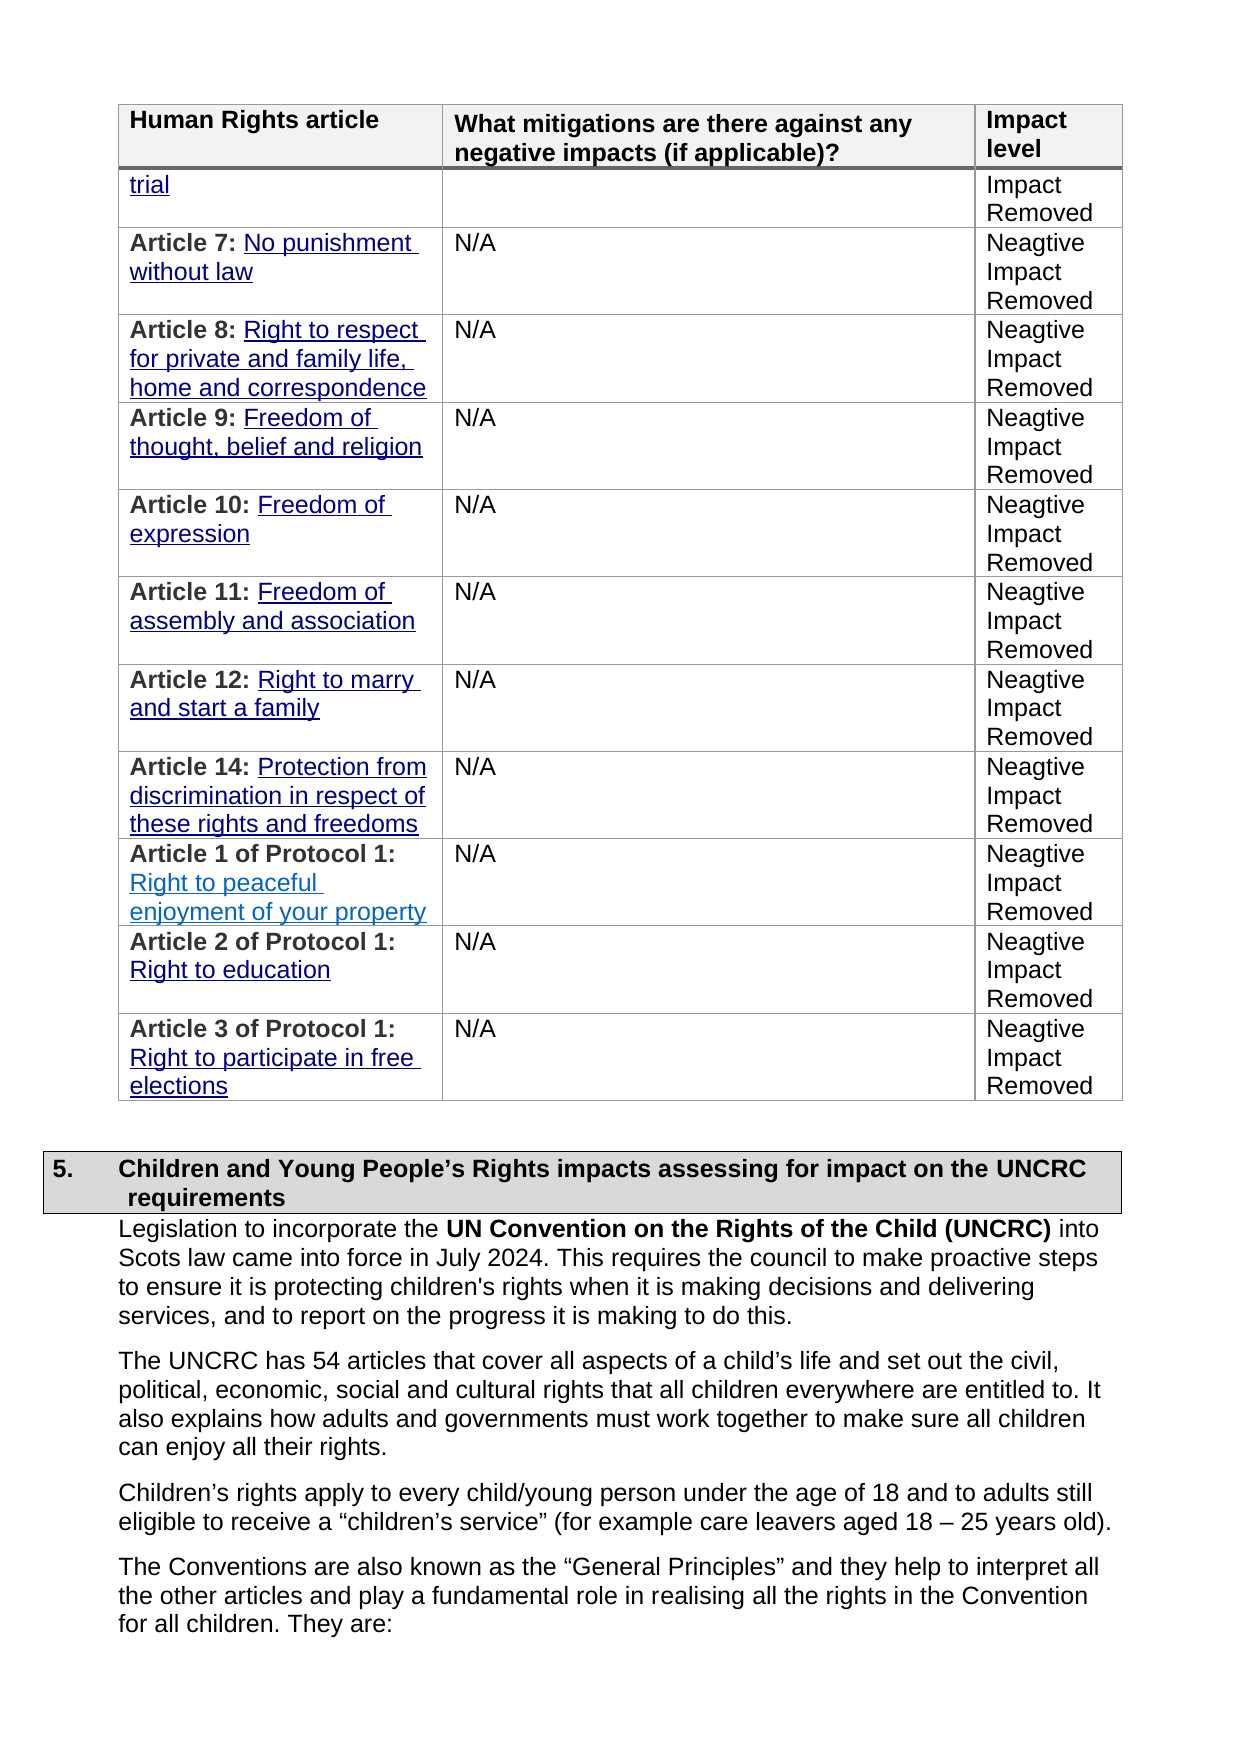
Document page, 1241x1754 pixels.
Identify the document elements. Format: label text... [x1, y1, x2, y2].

table_cell N/A [443, 926, 974, 1013]
table_cell [443, 170, 974, 227]
table_header What mitigations are there against any negative impacts (if applicable)? [443, 105, 974, 166]
table_cell N/A [443, 752, 974, 838]
table_cell N/A [443, 1014, 974, 1100]
table_cell N/A [443, 403, 974, 489]
subtitle Children and Young People’s Rights impacts assessing for impact on the UNCRC requirements [44, 1152, 1121, 1213]
table_cell Article 14: Protection from discrimination in respect of these rights and freedoms [119, 752, 442, 838]
table_cell Article 10: Freedom of expression [119, 490, 442, 576]
table_cell Choose an item. [976, 490, 1122, 576]
table_cell Choose an item. [976, 839, 1122, 925]
table_cell N/A [443, 839, 974, 925]
table_cell Article 3 of Protocol 1: Right to participate in free elections [119, 1014, 442, 1100]
table_cell Article 11: Freedom of assembly and association [119, 577, 442, 663]
table_header Human Rights article [119, 105, 442, 166]
table_cell trial [119, 170, 442, 227]
table_cell Article 8: Right to respect for private and family life, home and correspondence [119, 315, 442, 402]
table_cell Choose an item. [976, 403, 1122, 489]
table_cell Choose an item. [976, 752, 1122, 838]
table_cell Choose an item. [976, 577, 1122, 663]
table_cell Choose an item. [976, 315, 1122, 402]
table_cell Article 7: No punishment without law [119, 228, 442, 314]
table_cell N/A [443, 577, 974, 663]
table_cell Choose an item. [976, 926, 1122, 1013]
table_cell N/A [443, 315, 974, 402]
table_cell Choose an item. [976, 170, 1122, 227]
table_cell Choose an item. [976, 1014, 1122, 1100]
table_cell Article 1 of Protocol 1: Right to peaceful enjoyment of your property [119, 839, 442, 925]
table_cell Article 12: Right to marry and start a family [119, 665, 442, 751]
text Children’s rights apply to every child/young person under the age of 18 and to adults still eligible to receive a “children’s service” (for example care leavers aged 18 – 25 years old). [118, 1478, 1122, 1535]
table_cell N/A [443, 665, 974, 751]
table_cell N/A [443, 490, 974, 576]
table_cell Article 9: Freedom of thought, belief and religion [119, 403, 442, 489]
table_cell Choose an item. [976, 665, 1122, 751]
text Legislation to incorporate the UN Convention on the Rights of the Child (UNCRC) into Scots law came into force in July 2024. This requires the council to make proactive steps to ensure it is protecting children's rights when it is making decisions and delivering services, and to report on the progress it is making to do this. [118, 1214, 1122, 1329]
table_cell Choose an item. [976, 228, 1122, 314]
text The Conventions are also known as the “General Principles” and they help to interpret all the other articles and play a fundamental role in realising all the rights in the Convention for all children. They are: [118, 1552, 1122, 1638]
table_cell Article 2 of Protocol 1: Right to education [119, 926, 442, 1013]
table_cell N/A [443, 228, 974, 314]
table_header Impact level [976, 105, 1122, 166]
text The UNCRC has 54 articles that cover all aspects of a child’s life and set out the civil, political, economic, social and cultural rights that all children everywhere are entitled to. It also explains how adults and governments must work together to make sure all children can enjoy all their rights. [118, 1346, 1122, 1461]
